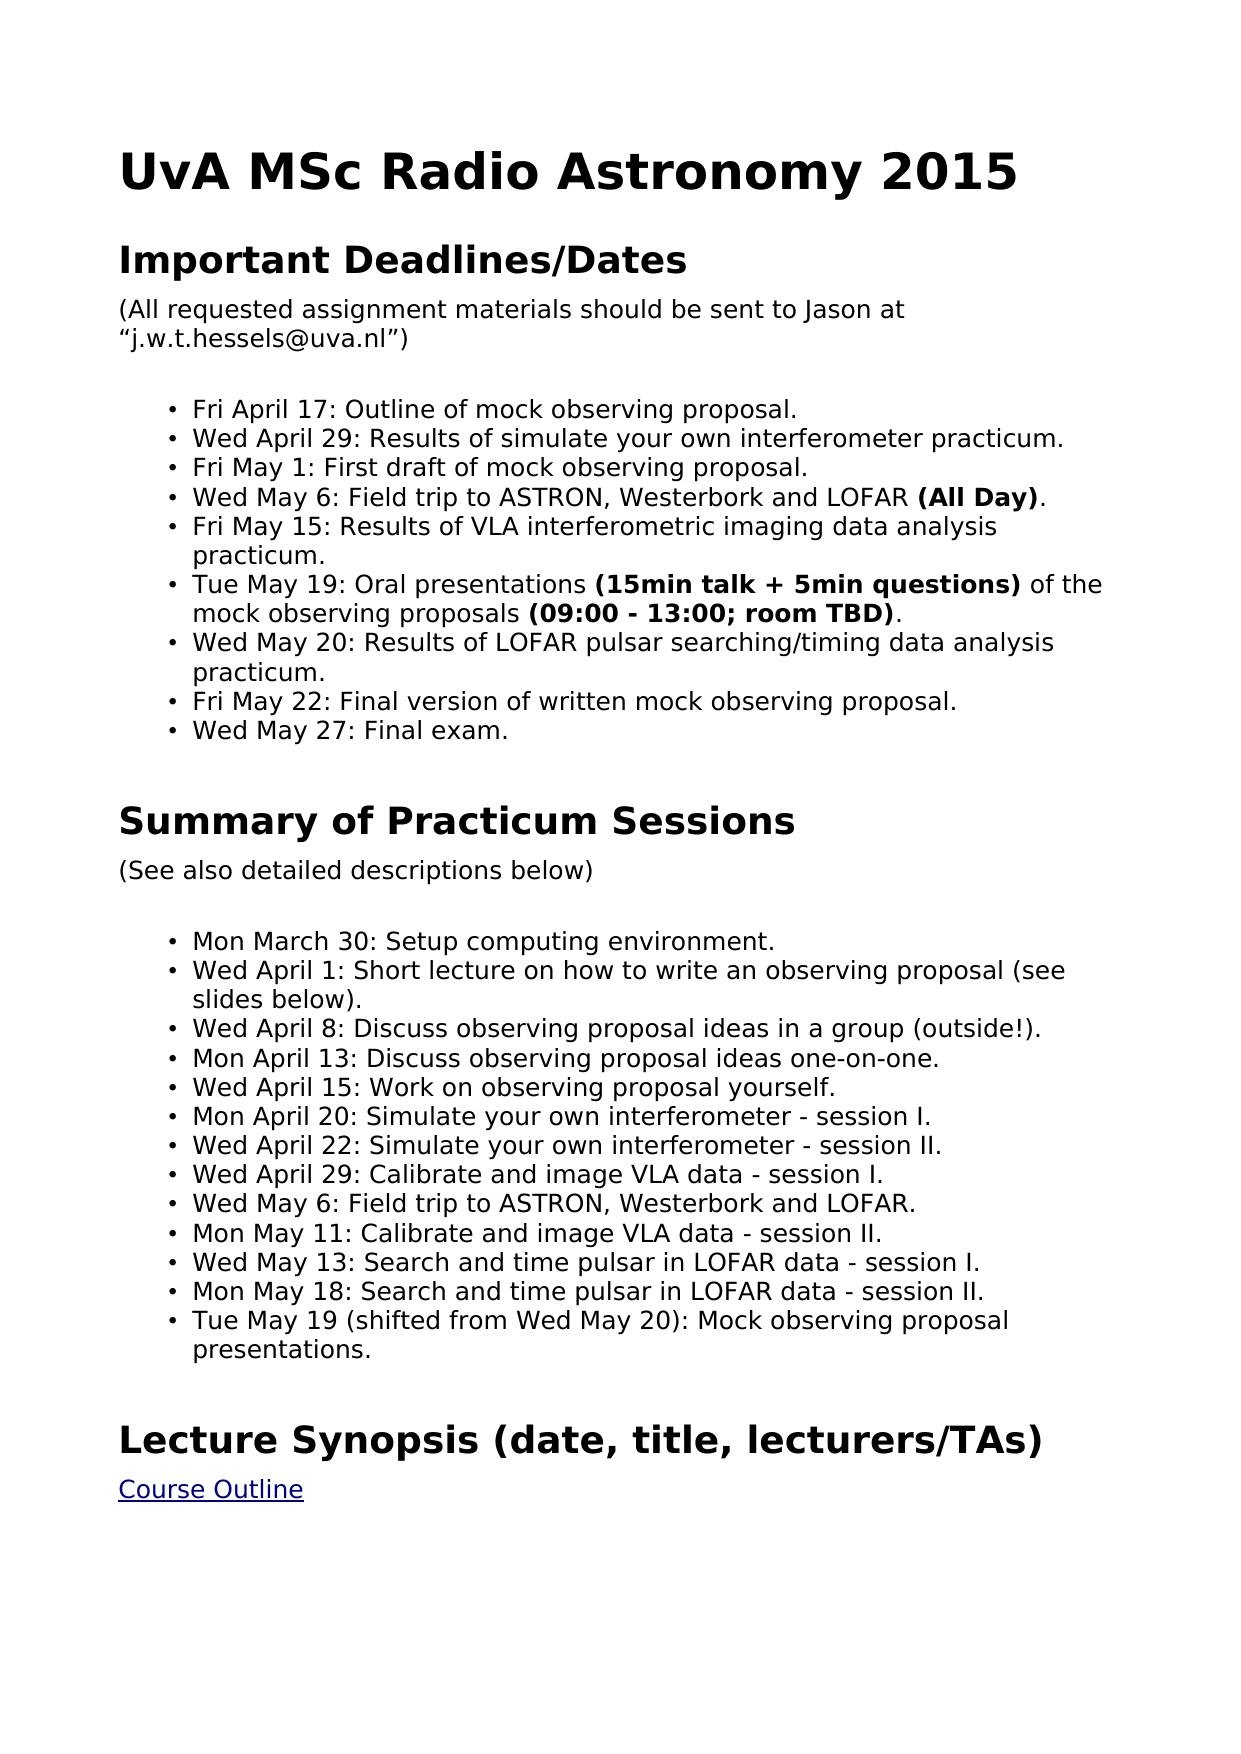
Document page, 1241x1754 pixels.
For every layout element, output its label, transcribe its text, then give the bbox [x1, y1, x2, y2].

list Mon April 13: Discuss observing proposal ideas one-on-one. [177, 1044, 1122, 1073]
list Wed April 29: Results of simulate your own interferometer practicum. [177, 424, 1122, 454]
list Wed April 22: Simulate your own interferometer - session II. [177, 1131, 1122, 1160]
text Course Outline [118, 1475, 1122, 1504]
subtitle Important Deadlines/Dates [118, 239, 1122, 282]
text (See also detailed descriptions below) [118, 856, 1122, 885]
list Wed May 6: Field trip to ASTRON, Westerbork and LOFAR. [177, 1189, 1122, 1219]
list Mon May 18: Search and time pulsar in LOFAR data - session II. [177, 1277, 1122, 1306]
list Wed April 29: Calibrate and image VLA data - session I. [177, 1160, 1122, 1189]
list Wed April 8: Discuss observing proposal ideas in a group (outside!). [177, 1014, 1122, 1044]
list Fri May 22: Final version of written mock observing proposal. [177, 687, 1122, 716]
list Fri May 15: Results of VLA interferometric imaging data analysis practicum. [177, 512, 1122, 570]
list Wed May 27: Final exam. [177, 716, 1122, 745]
list Mon March 30: Setup computing environment. [177, 927, 1122, 956]
list Wed May 13: Search and time pulsar in LOFAR data - session I. [177, 1248, 1122, 1277]
list Fri May 1: First draft of mock observing proposal. [177, 454, 1122, 483]
subtitle Lecture Synopsis (date, title, lecturers/TAs) [118, 1419, 1122, 1463]
list Mon May 11: Calibrate and image VLA data - session II. [177, 1219, 1122, 1248]
list Mon April 20: Simulate your own interferometer - session I. [177, 1102, 1122, 1131]
list Tue May 19: Oral presentations (15min talk + 5min questions) of the mock observing proposals (09:00 - 13:00; room TBD). [177, 570, 1122, 629]
subtitle UvA MSc Radio Astronomy 2015 [118, 143, 1122, 201]
list Wed May 6: Field trip to ASTRON, Westerbork and LOFAR (All Day). [177, 483, 1122, 512]
list Wed April 1: Short lecture on how to write an observing proposal (see slides below). [177, 956, 1122, 1014]
list Wed April 15: Work on observing proposal yourself. [177, 1073, 1122, 1102]
text (All requested assignment materials should be sent to Jason at “j.w.t.hessels@uva.nl”) [118, 295, 1122, 353]
subtitle Summary of Practicum Sessions [118, 800, 1122, 843]
list Tue May 19 (shifted from Wed May 20): Mock observing proposal presentations. [177, 1306, 1122, 1364]
list Wed May 20: Results of LOFAR pulsar searching/timing data analysis practicum. [177, 629, 1122, 687]
list Fri April 17: Outline of mock observing proposal. [177, 395, 1122, 424]
